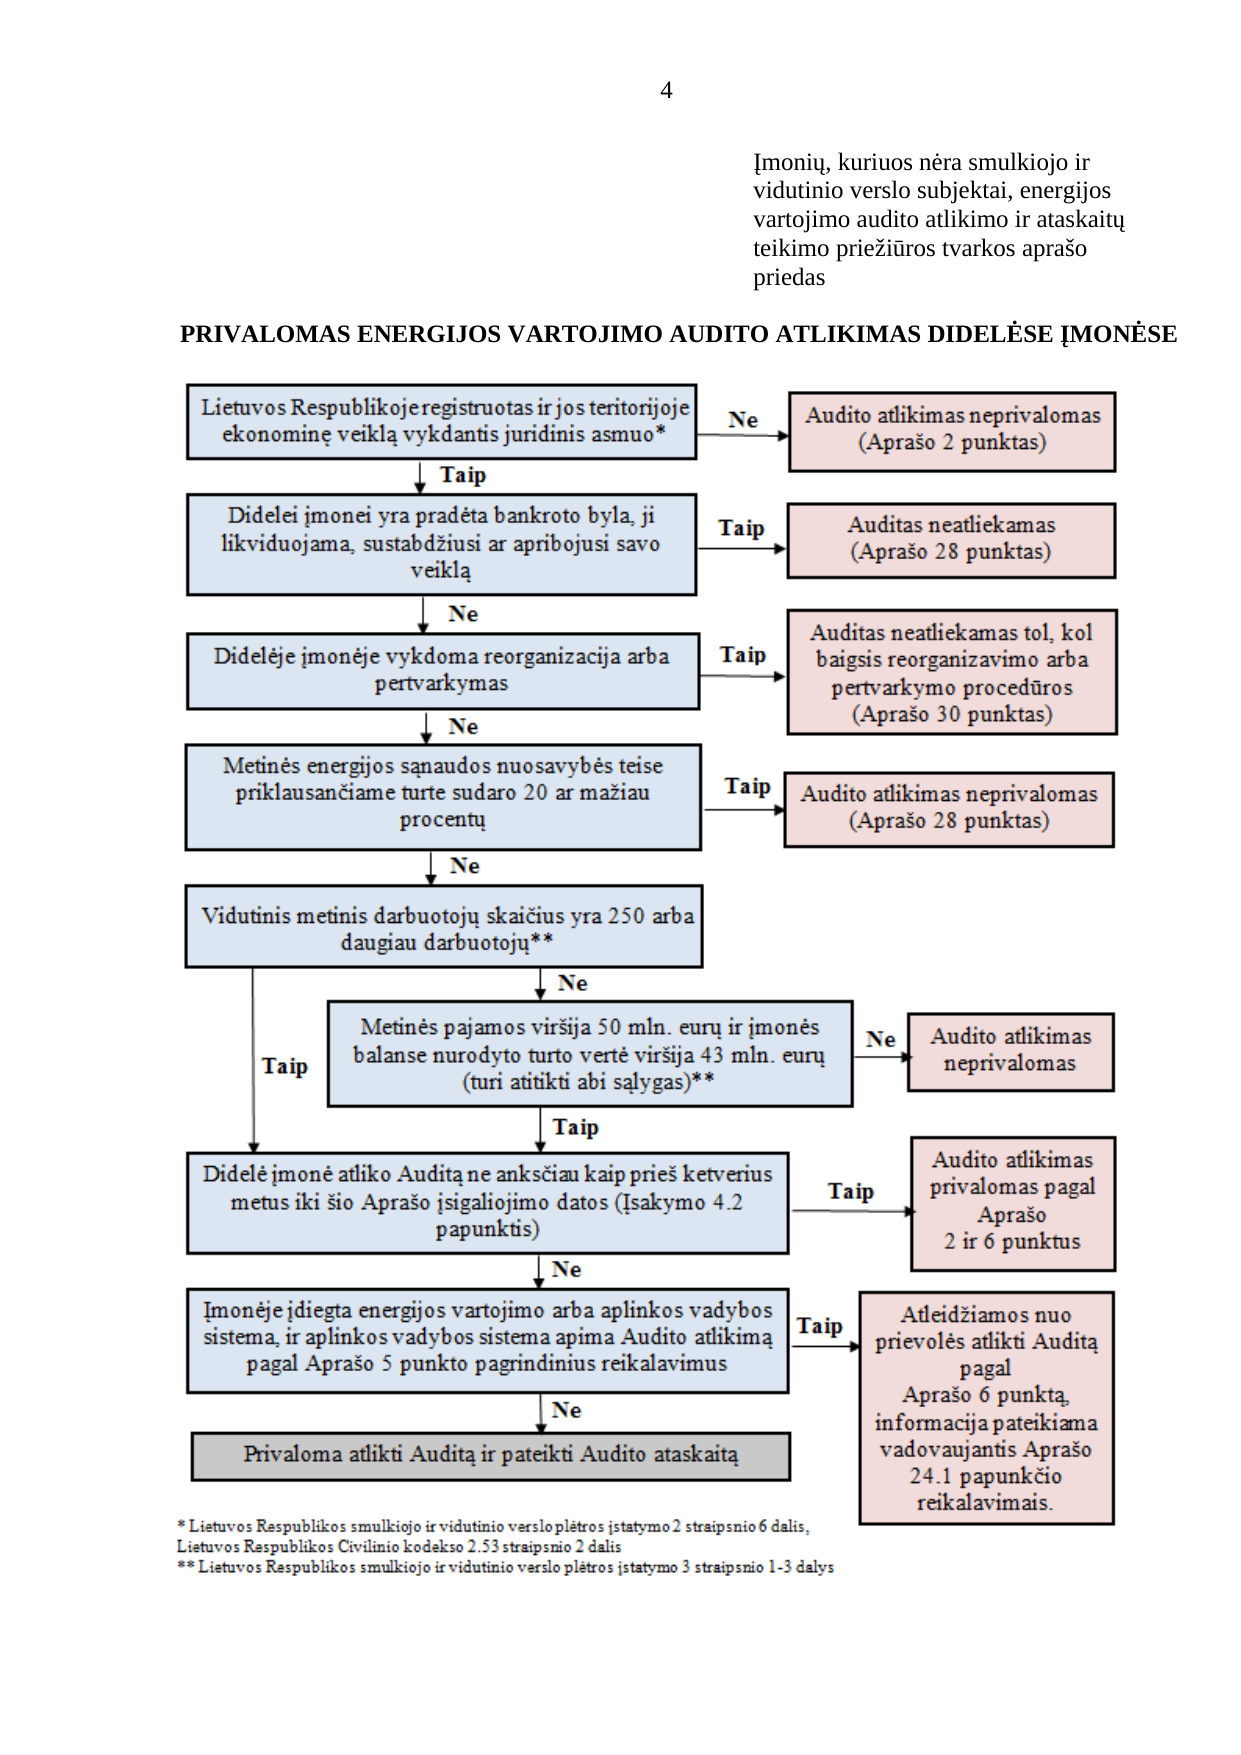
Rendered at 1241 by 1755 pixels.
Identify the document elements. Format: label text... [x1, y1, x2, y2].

text priedas [753, 262, 1181, 291]
text Įmonių, kuriuos nėra smulkiojo ir vidutinio verslo subjektai, energijos vartojimo audito atlikimo ir ataskaitų teikimo priežiūros tvarkos aprašo [753, 147, 1181, 262]
text PRIVALOMAS ENERGIJOS VARTOJIMO AUDITO ATLIKIMAS DIDELĖSE ĮMONĖSE [177, 319, 1181, 348]
